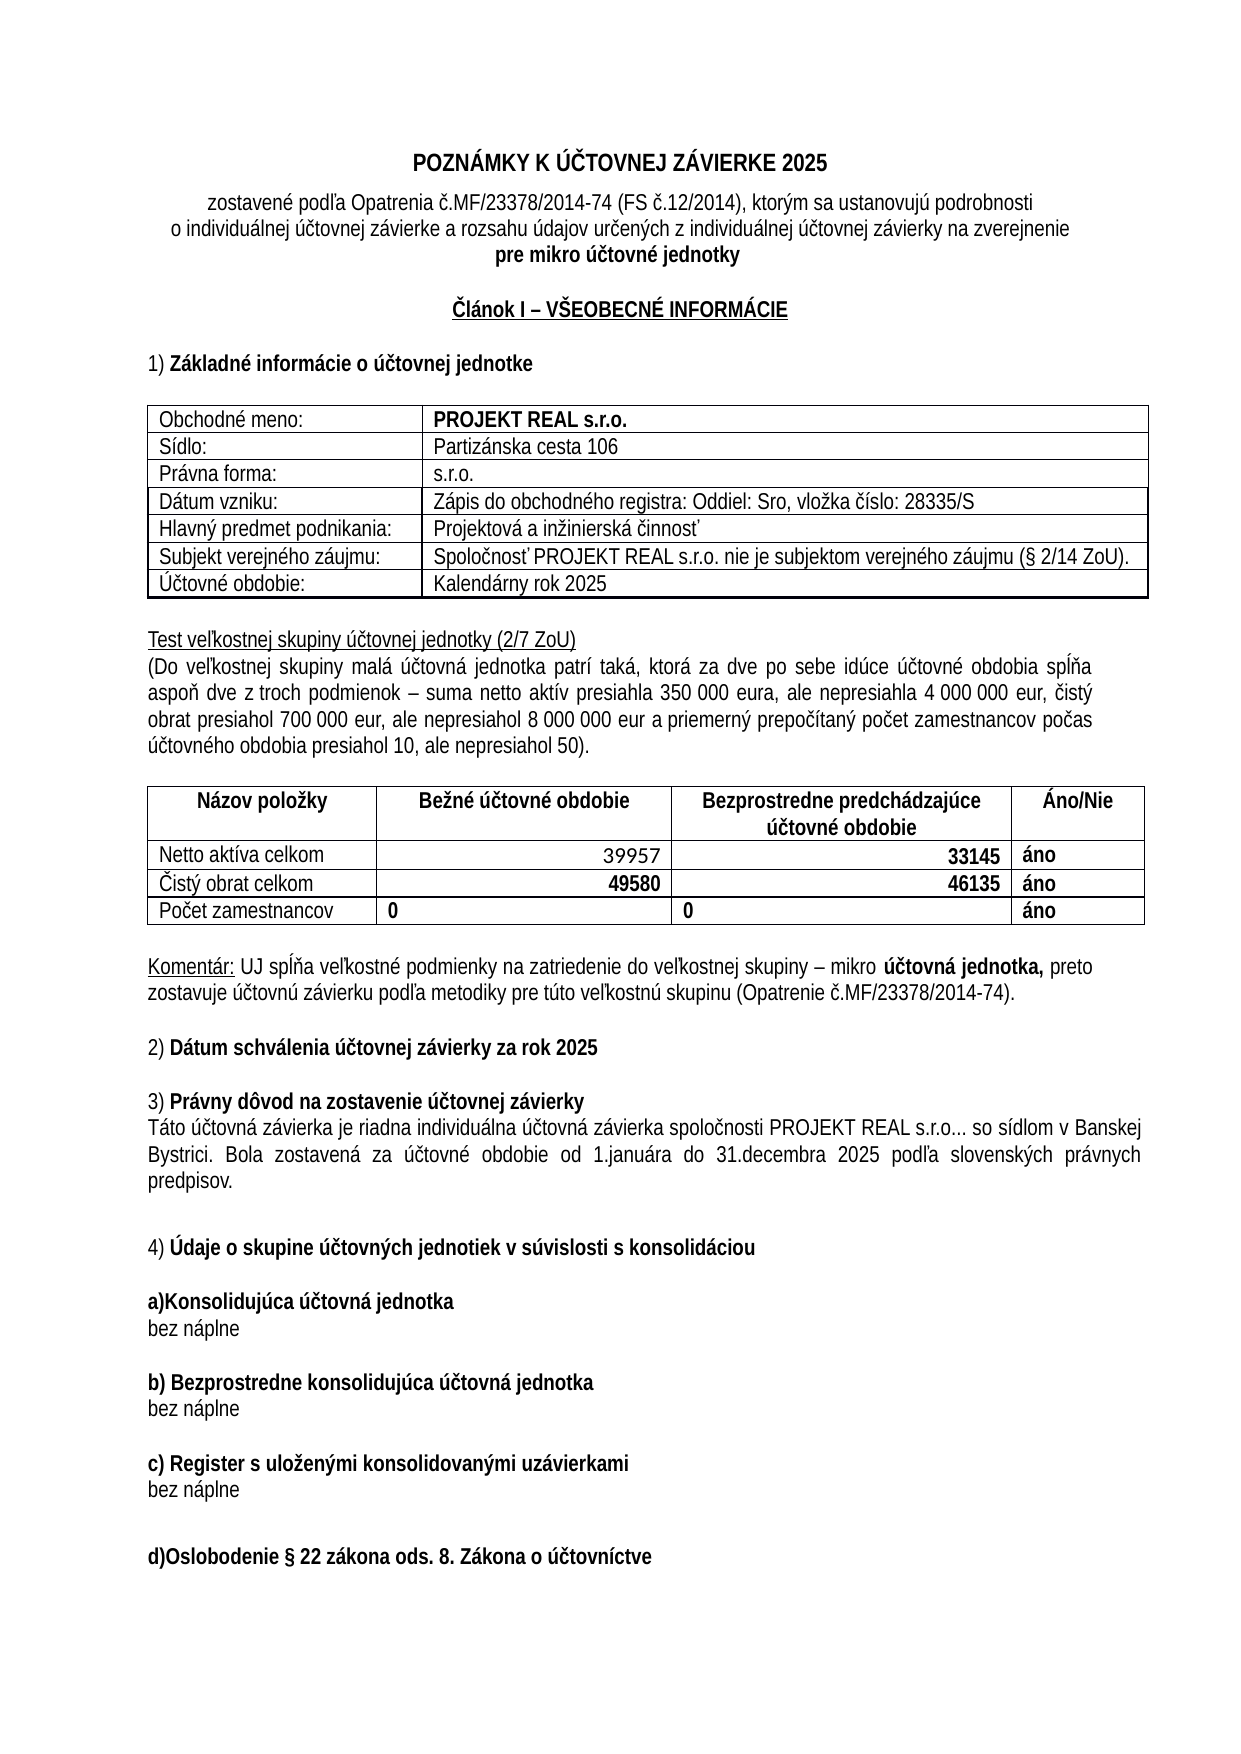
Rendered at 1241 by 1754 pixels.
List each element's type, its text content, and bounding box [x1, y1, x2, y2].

text Komentár: UJ spĺňa veľkostné podmienky na zatriedenie do veľkostnej skupiny – mikro účtovná jednotka, preto zostavuje účtovnú závierku podľa metodiky pre túto veľkostnú skupinu (Opatrenie č.MF/23378/2014-74). [148, 953, 1093, 1006]
text bez náplne [148, 1315, 1141, 1341]
table_cell Netto aktíva celkom [148, 841, 376, 869]
text bez náplne [148, 1395, 1141, 1422]
table_cell Čistý obrat celkom [148, 870, 376, 896]
text 3) Právny dôvod na zostavenie účtovnej závierky [148, 1088, 1141, 1114]
text 4) Údaje o skupine účtovných jednotiek v súvislosti s konsolidáciou [148, 1234, 1093, 1260]
table_cell Zápis do obchodného registra: Oddiel: Sro, vložka číslo: 28335/S [423, 488, 1147, 514]
table_cell Spoločnosť PROJEKT REAL s.r.o. nie je subjektom verejného záujmu (§ 2/14 ZoU). [423, 543, 1147, 569]
table_header Áno/Nie [1012, 787, 1144, 840]
table_cell Počet zamestnancov [148, 898, 376, 924]
table_cell Subjekt verejného záujmu: [149, 543, 421, 569]
text c) Register s uloženými konsolidovanými uzávierkami [148, 1450, 1141, 1476]
text pre mikro účtovné jednotky [148, 241, 1093, 268]
table_cell 0 [377, 898, 671, 924]
table_cell 39957 [377, 841, 671, 869]
table_cell Projektová a inžinierská činnosť [423, 515, 1147, 542]
table_cell 0 [672, 898, 1011, 924]
text Test veľkostnej skupiny účtovnej jednotky (2/7 ZoU) [148, 626, 1137, 653]
table_header PROJEKT REAL s.r.o. [423, 406, 1148, 432]
table_cell 49580 [377, 870, 671, 896]
table_header Bežné účtovné obdobie [377, 787, 671, 840]
text 1) Základné informácie o účtovnej jednotke [148, 350, 1093, 377]
text POZNÁMKY K ÚČTOVNEJ ZÁVIERKE 2025 [148, 148, 1093, 176]
text Táto účtovná závierka je riadna individuálna účtovná závierka spoločnosti PROJEKT REAL s.r.o... so sídlom v Banskej Bystrici. Bola zostavená za účtovné obdobie od 1.januára do 31.decembra 2025 podľa slovenských právnych predpisov. [148, 1114, 1141, 1193]
text a)Konsolidujúca účtovná jednotka [148, 1288, 1141, 1315]
table_cell Partizánska cesta 106 [423, 433, 1148, 459]
table_cell Hlavný predmet podnikania: [149, 515, 421, 542]
table_cell áno [1012, 898, 1144, 924]
text b) Bezprostredne konsolidujúca účtovná jednotka [148, 1369, 1141, 1395]
text Článok I – VŠEOBECNÉ INFORMÁCIE [148, 296, 1093, 322]
table_cell 33145 [672, 841, 1011, 869]
table_header Obchodné meno: [148, 406, 422, 432]
table_cell áno [1012, 841, 1144, 869]
table_cell Právna forma: [148, 460, 422, 487]
text 2) Dátum schválenia účtovnej závierky za rok 2025 [148, 1034, 1093, 1060]
table_header Bezprostredne predchádzajúce účtovné obdobie [672, 787, 1011, 840]
table_header Názov položky [148, 787, 376, 840]
text zostavené podľa Opatrenia č.MF/23378/2014-74 (FS č.12/2014), ktorým sa ustanovujú podrobnosti o individuálnej účtovnej závierke a rozsahu údajov určených z individuálnej účtovnej závierky na zverejnenie [148, 189, 1093, 241]
table_cell áno [1012, 870, 1144, 896]
table_cell Účtovné obdobie: [149, 570, 421, 596]
table_cell Sídlo: [148, 433, 422, 459]
table_cell 46135 [672, 870, 1011, 896]
text d)Oslobodenie § 22 zákona ods. 8. Zákona o účtovníctve [148, 1543, 1142, 1569]
table_cell Dátum vzniku: [149, 488, 421, 514]
text bez náplne [148, 1476, 1141, 1502]
table_cell s.r.o. [423, 460, 1148, 487]
table_cell Kalendárny rok 2025 [423, 570, 1147, 596]
text (Do veľkostnej skupiny malá účtovná jednotka patrí taká, ktorá za dve po sebe idúce účtovné obdobia spĺňa aspoň dve z troch podmienok – suma netto aktív presiahla 350 000 eura, ale nepresiahla 4 000 000 eur, čistý obrat presiahol 700 000 eur, ale nepresiahol 8 000 000 eur a priemerný prepočítaný počet zamestnancov počas účtovného obdobia presiahol 10, ale nepresiahol 50). [148, 653, 1093, 758]
